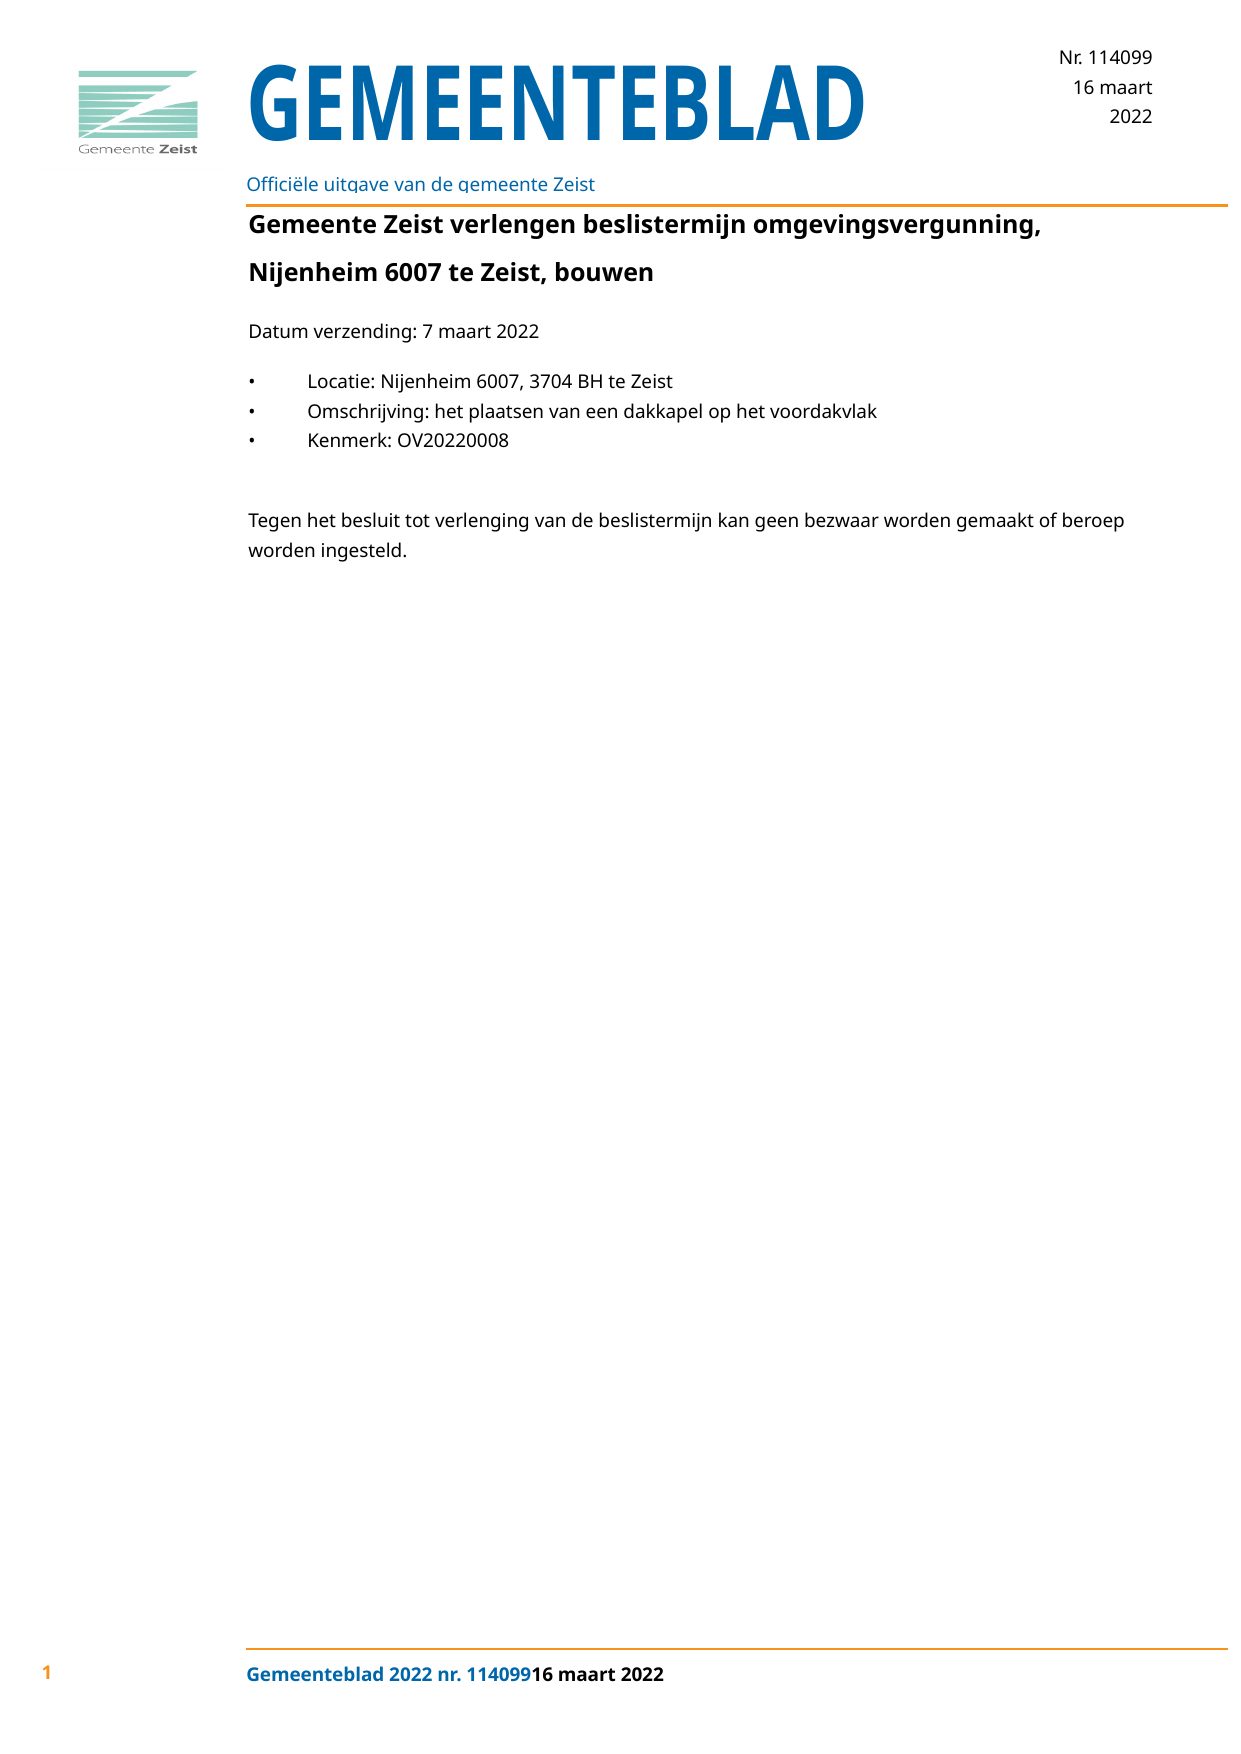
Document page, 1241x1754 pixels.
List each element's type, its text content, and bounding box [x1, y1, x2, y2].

text Gemeente Zeist verlengen beslistermijn omgevingsvergunning, Nijenheim 6007 te Zeist, bouwen [248, 207, 1152, 288]
list Omschrijving: het plaatsen van een dakkapel op het voordakvlak [248, 398, 1152, 424]
text Datum verzending: 7 maart 2022 [248, 318, 1152, 344]
list Locatie: Nijenheim 6007, 3704 BH te Zeist [248, 368, 1152, 394]
list Kenmerk: OV20220008 [248, 427, 1152, 453]
text Tegen het besluit tot verlenging van de beslistermijn kan geen bezwaar worden gemaakt of beroep worden ingesteld. [248, 507, 1152, 563]
picture [41, 47, 231, 172]
